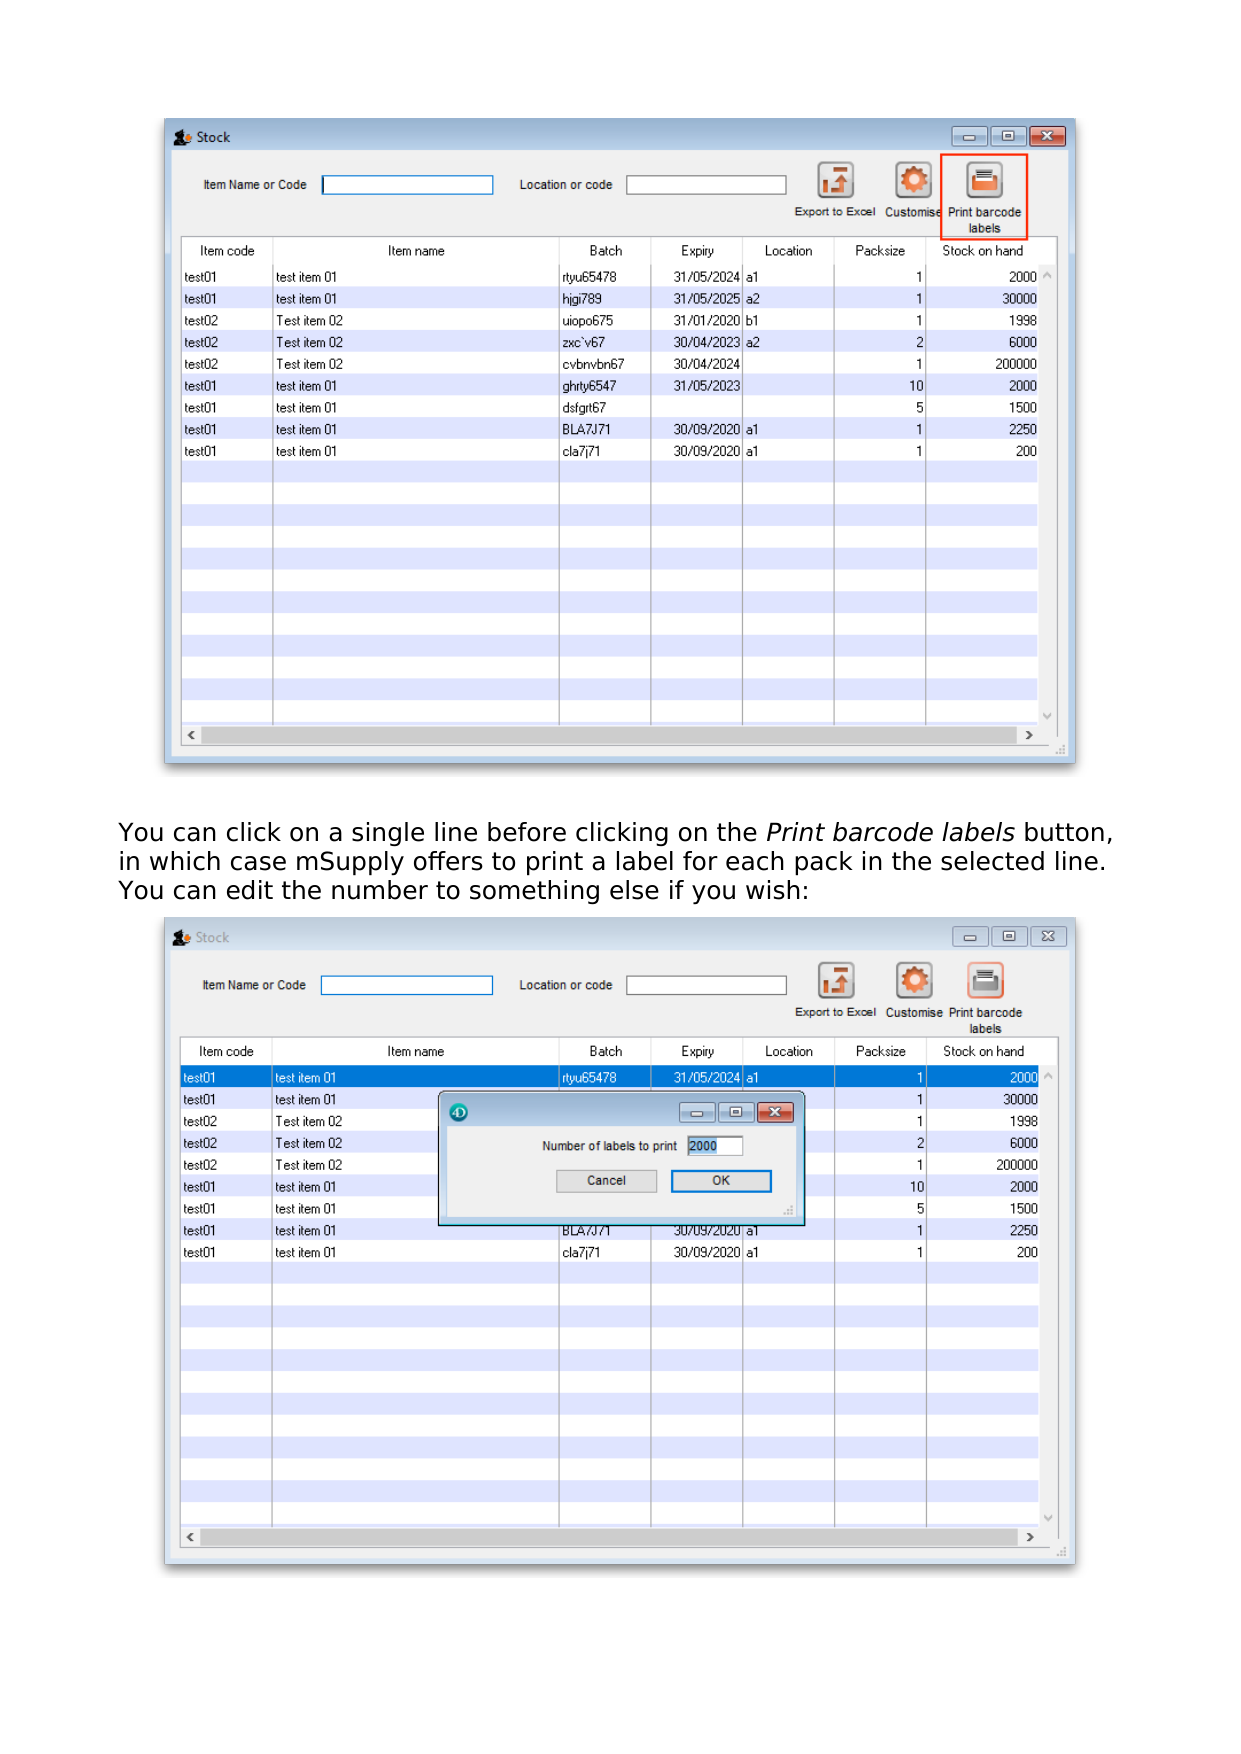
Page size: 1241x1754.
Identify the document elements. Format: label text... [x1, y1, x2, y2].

picture [151, 118, 1089, 777]
picture [151, 917, 1089, 1578]
text You can click on a single line before clicking on the Print barcode labels button, in which case mSupply offers to print a label for each pack in the selected line. You can edit the number to something else if you wish: [118, 818, 1122, 905]
